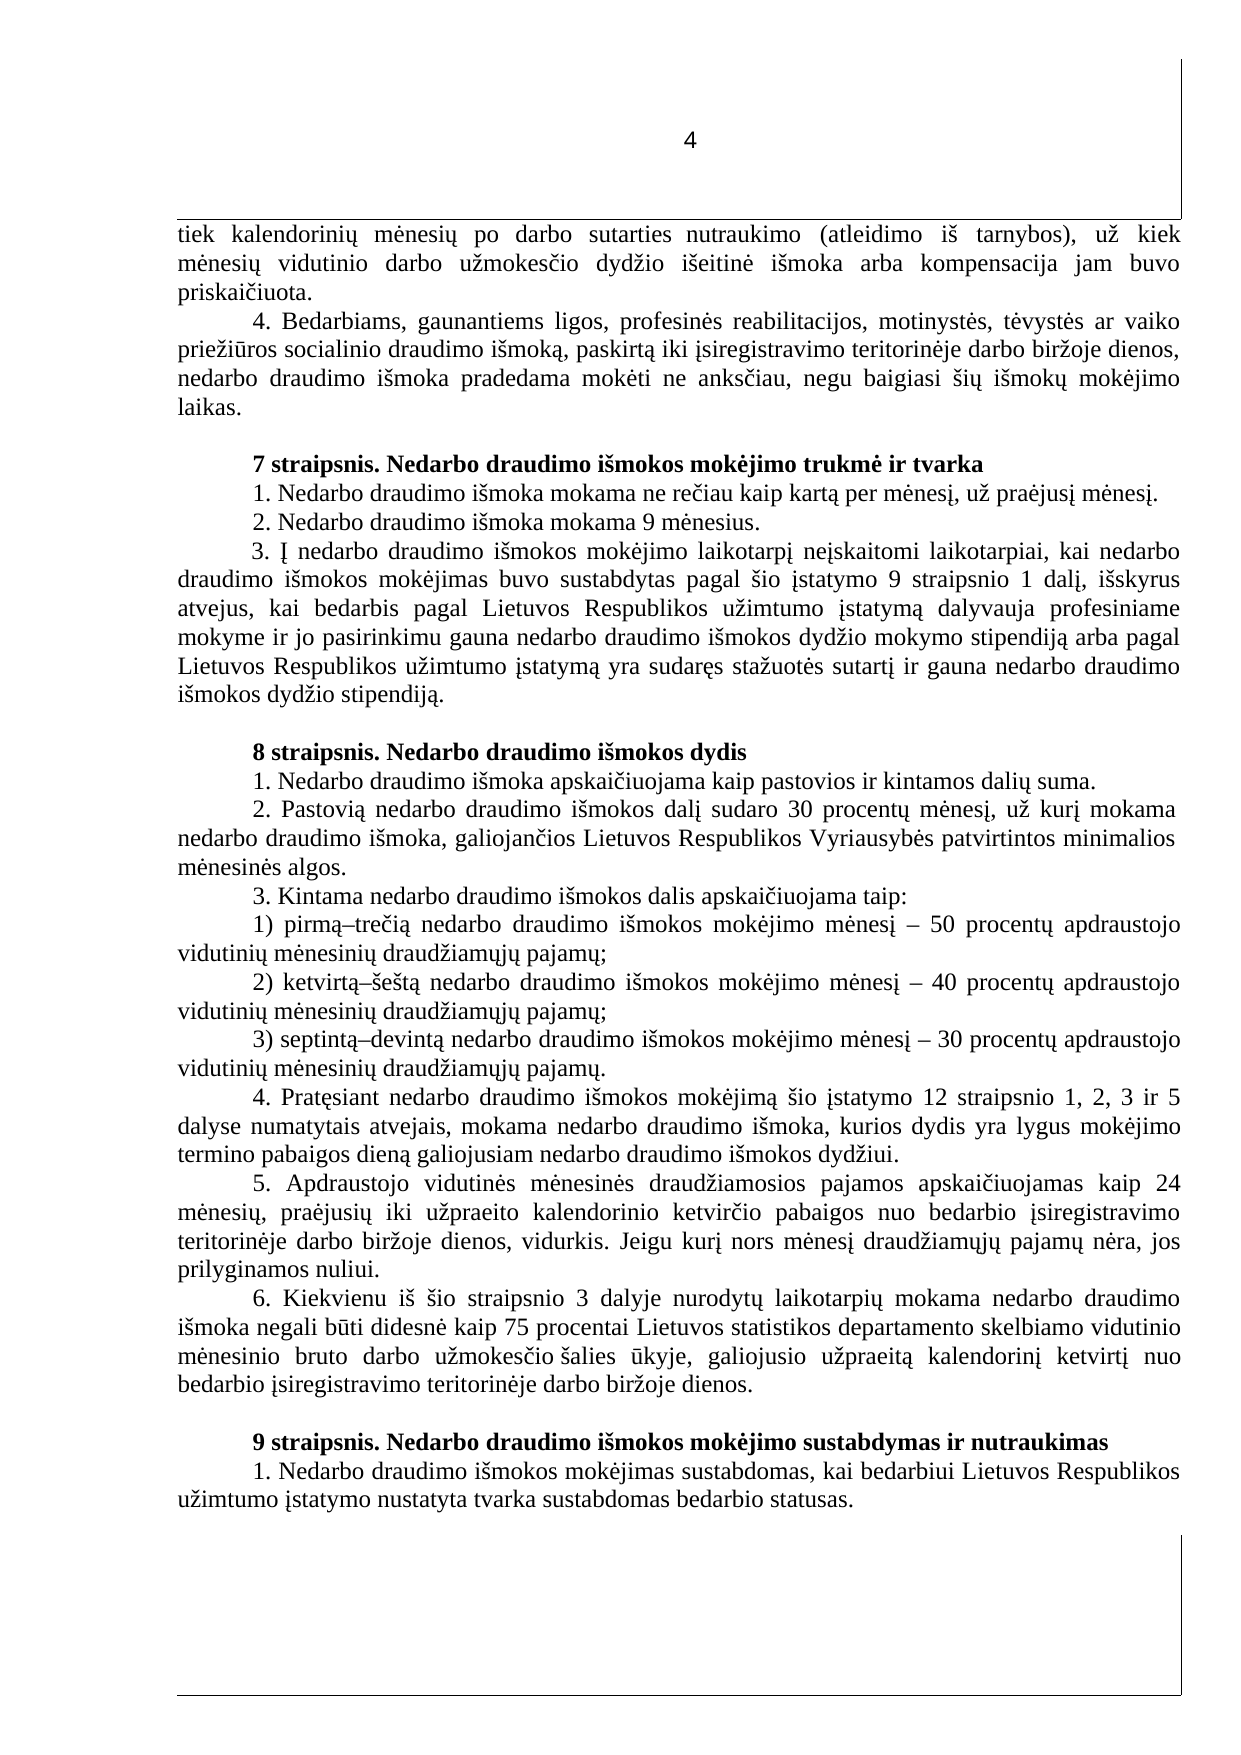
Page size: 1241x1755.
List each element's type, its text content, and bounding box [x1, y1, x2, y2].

text 1. Nedarbo draudimo išmokos mokėjimas sustabdomas, kai bedarbiui Lietuvos Respublikos užimtumo įstatymo nustatyta tvarka sustabdomas bedarbio statusas. [177, 1456, 1181, 1513]
text 5. Apdraustojo vidutinės mėnesinės draudžiamosios pajamos apskaičiuojamas kaip 24 mėnesių, praėjusių iki užpraeito kalendorinio ketvirčio pabaigos nuo bedarbio įsiregistravimo teritorinėje darbo biržoje dienos, vidurkis. Jeigu kurį nors mėnesį draudžiamųjų pajamų nėra, jos prilyginamos nuliui. [177, 1168, 1181, 1283]
text 2. Nedarbo draudimo išmoka mokama 9 mėnesius. [177, 507, 1181, 536]
text 3) septintą–devintą nedarbo draudimo išmokos mokėjimo mėnesį – 30 procentų apdraustojo vidutinių mėnesinių draudžiamųjų pajamų. [177, 1024, 1181, 1082]
text 4. Pratęsiant nedarbo draudimo išmokos mokėjimą šio įstatymo 12 straipsnio 1, 2, 3 ir 5 dalyse numatytais atvejais, mokama nedarbo draudimo išmoka, kurios dydis yra lygus mokėjimo termino pabaigos dieną galiojusiam nedarbo draudimo išmokos dydžiui. [177, 1082, 1181, 1168]
text 6. Kiekvienu iš šio straipsnio 3 dalyje nurodytų laikotarpių mokama nedarbo draudimo išmoka negali būti didesnė kaip 75 procentai Lietuvos statistikos departamento skelbiamo vidutinio mėnesinio bruto darbo užmokesčio šalies ūkyje, galiojusio užpraeitą kalendorinį ketvirtį nuo bedarbio įsiregistravimo teritorinėje darbo biržoje dienos. [177, 1283, 1181, 1398]
text 3. Kintama nedarbo draudimo išmokos dalis apskaičiuojama taip: [177, 881, 1181, 909]
text 1. Nedarbo draudimo išmoka mokama ne rečiau kaip kartą per mėnesį, už praėjusį mėnesį. [177, 478, 1181, 507]
text 2. Pastovią nedarbo draudimo išmokos dalį sudaro 30 procentų mėnesį, už kurį mokama nedarbo draudimo išmoka, galiojančios Lietuvos Respublikos Vyriausybės patvirtintos minimalios mėnesinės algos. [177, 794, 1177, 881]
text 3. Į nedarbo draudimo išmokos mokėjimo laikotarpį neįskaitomi laikotarpiai, kai nedarbo draudimo išmokos mokėjimas buvo sustabdytas pagal šio įstatymo 9 straipsnio 1 dalį, išskyrus atvejus, kai bedarbis pagal Lietuvos Respublikos užimtumo įstatymą dalyvauja profesiniame mokyme ir jo pasirinkimu gauna nedarbo draudimo išmokos dydžio mokymo stipendiją arba pagal Lietuvos Respublikos užimtumo įstatymą yra sudaręs stažuotės sutartį ir gauna nedarbo draudimo išmokos dydžio stipendiją. [177, 536, 1181, 708]
text 1) pirmą–trečią nedarbo draudimo išmokos mokėjimo mėnesį – 50 procentų apdraustojo vidutinių mėnesinių draudžiamųjų pajamų; [177, 909, 1181, 967]
text 2) ketvirtą–šeštą nedarbo draudimo išmokos mokėjimo mėnesį – 40 procentų apdraustojo vidutinių mėnesinių draudžiamųjų pajamų; [177, 967, 1181, 1024]
text tiek kalendorinių mėnesių po darbo sutarties nutraukimo (atleidimo iš tarnybos), už kiek mėnesių vidutinio darbo užmokesčio dydžio išeitinė išmoka arba kompensacija jam buvo priskaičiuota. [177, 219, 1181, 306]
text 1. Nedarbo draudimo išmoka apskaičiuojama kaip pastovios ir kintamos dalių suma. [177, 766, 1181, 794]
text 9 straipsnis. Nedarbo draudimo išmokos mokėjimo sustabdymas ir nutraukimas [177, 1427, 1181, 1456]
text 7 straipsnis. Nedarbo draudimo išmokos mokėjimo trukmė ir tvarka [177, 449, 1181, 478]
text 4. Bedarbiams, gaunantiems ligos, profesinės reabilitacijos, motinystės, tėvystės ar vaiko priežiūros socialinio draudimo išmoką, paskirtą iki įsiregistravimo teritorinėje darbo biržoje dienos, nedarbo draudimo išmoka pradedama mokėti ne anksčiau, negu baigiasi šių išmokų mokėjimo laikas. [177, 306, 1181, 421]
text 8 straipsnis. Nedarbo draudimo išmokos dydis [177, 737, 1181, 766]
